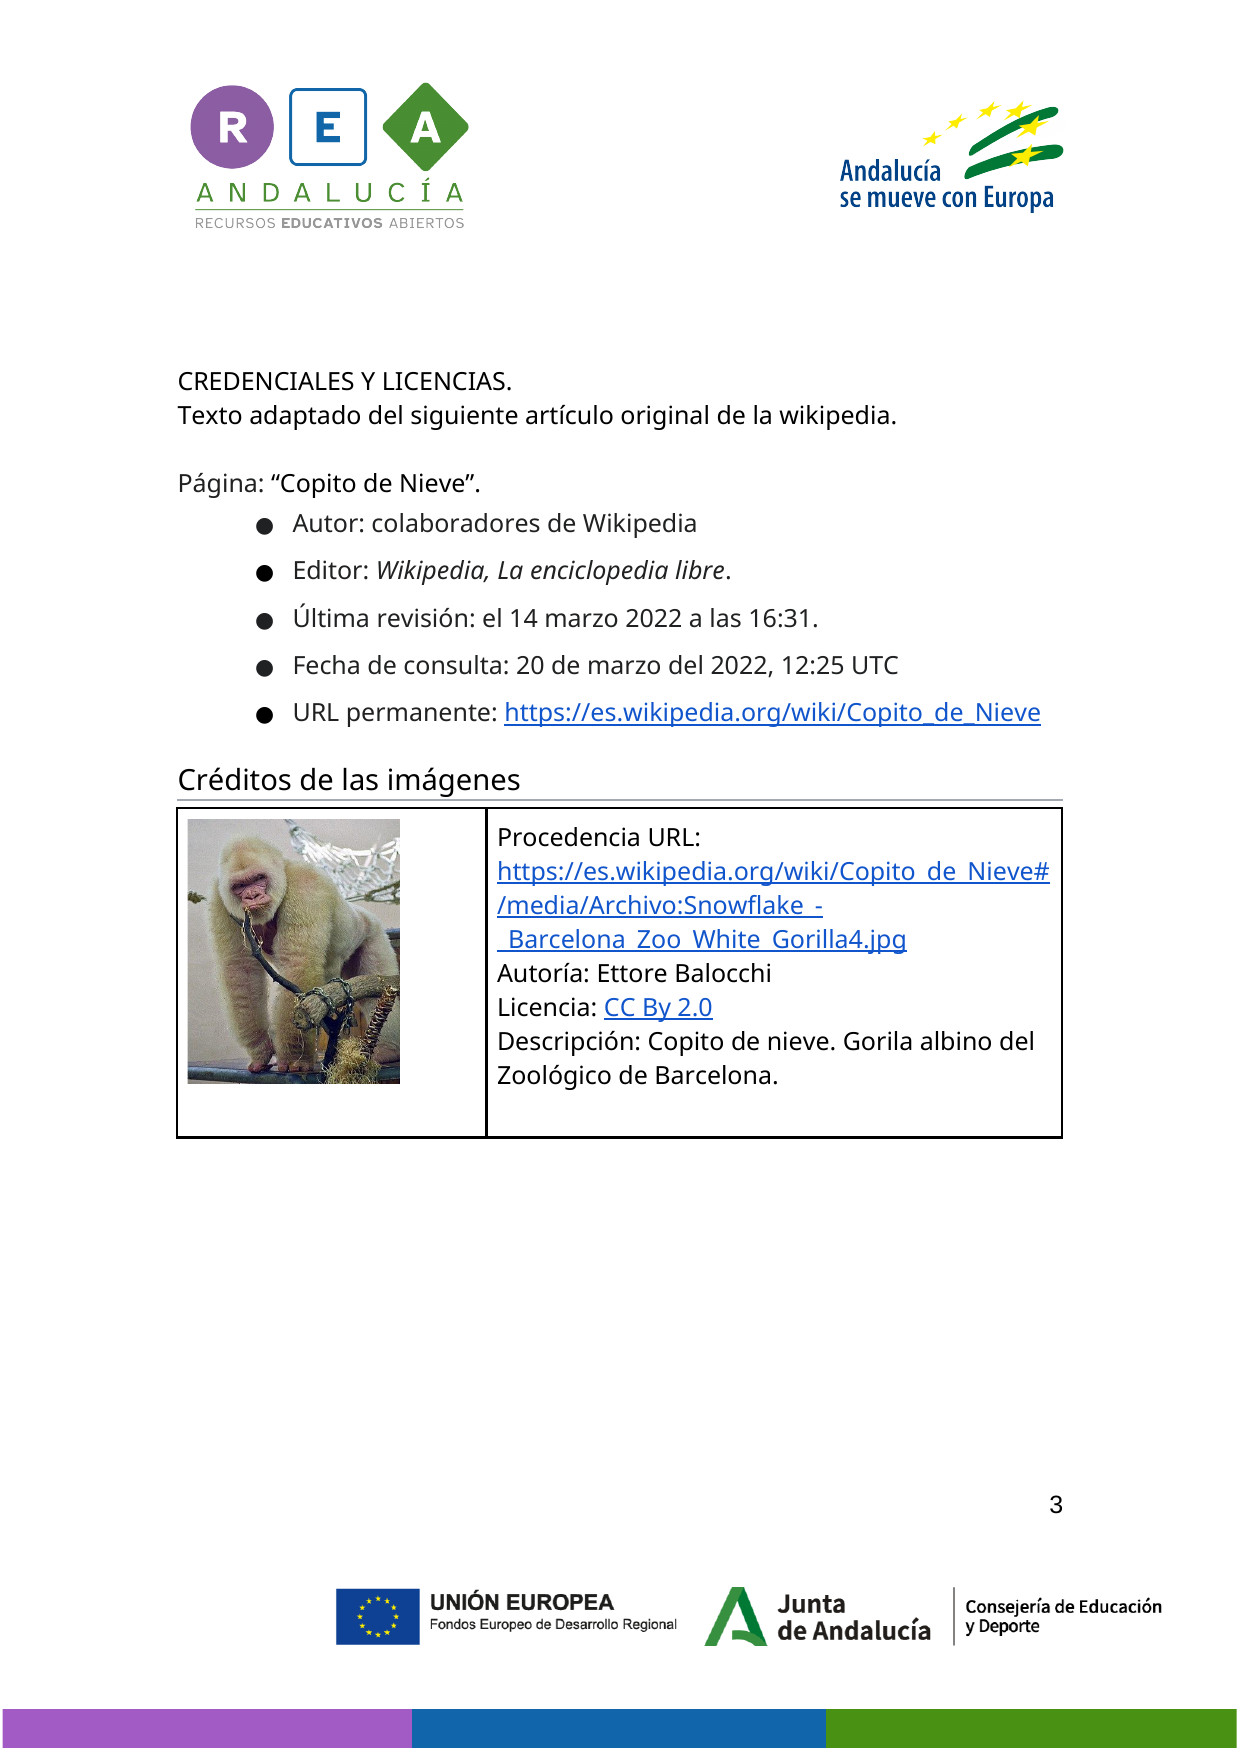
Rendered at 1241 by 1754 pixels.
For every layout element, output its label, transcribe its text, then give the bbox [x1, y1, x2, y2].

subtitle Créditos de las imágenes [177, 759, 1063, 799]
text CREDENCIALES Y LICENCIAS. [177, 364, 1063, 398]
picture [2, 1501, 1237, 1748]
list Editor: Wikipedia, La enciclopedia libre. [255, 547, 1063, 592]
text Página: “Copito de Nieve”. [177, 466, 1138, 500]
list Autor: colaboradores de Wikipedia [255, 500, 1063, 545]
picture [187, 819, 400, 1084]
list Última revisión: el 14 marzo 2022 a las 16:31. [255, 595, 1063, 639]
list URL permanente: https://es.wikipedia.org/wiki/Copito_de_Nieve [255, 689, 1063, 734]
picture [840, 100, 1066, 213]
table_header Procedencia URL: https://es.wikipedia.org/wiki/Copito_de_Nieve#/media/Archivo:Snowflake_-_Barcelona_Zoo_White_Gorilla4.jpg Autoría: Ettore Balocchi Licencia: CC By 2.0 Descripción: Copito de nieve. Gorila albino del Zoológico de Barcelona. [488, 809, 1061, 1136]
picture [177, 2, 483, 308]
text Texto adaptado del siguiente artículo original de la wikipedia. [177, 398, 1063, 432]
list Fecha de consulta: 20 de marzo del 2022, 12:25 UTC [255, 642, 1063, 687]
table_header [178, 809, 485, 1136]
